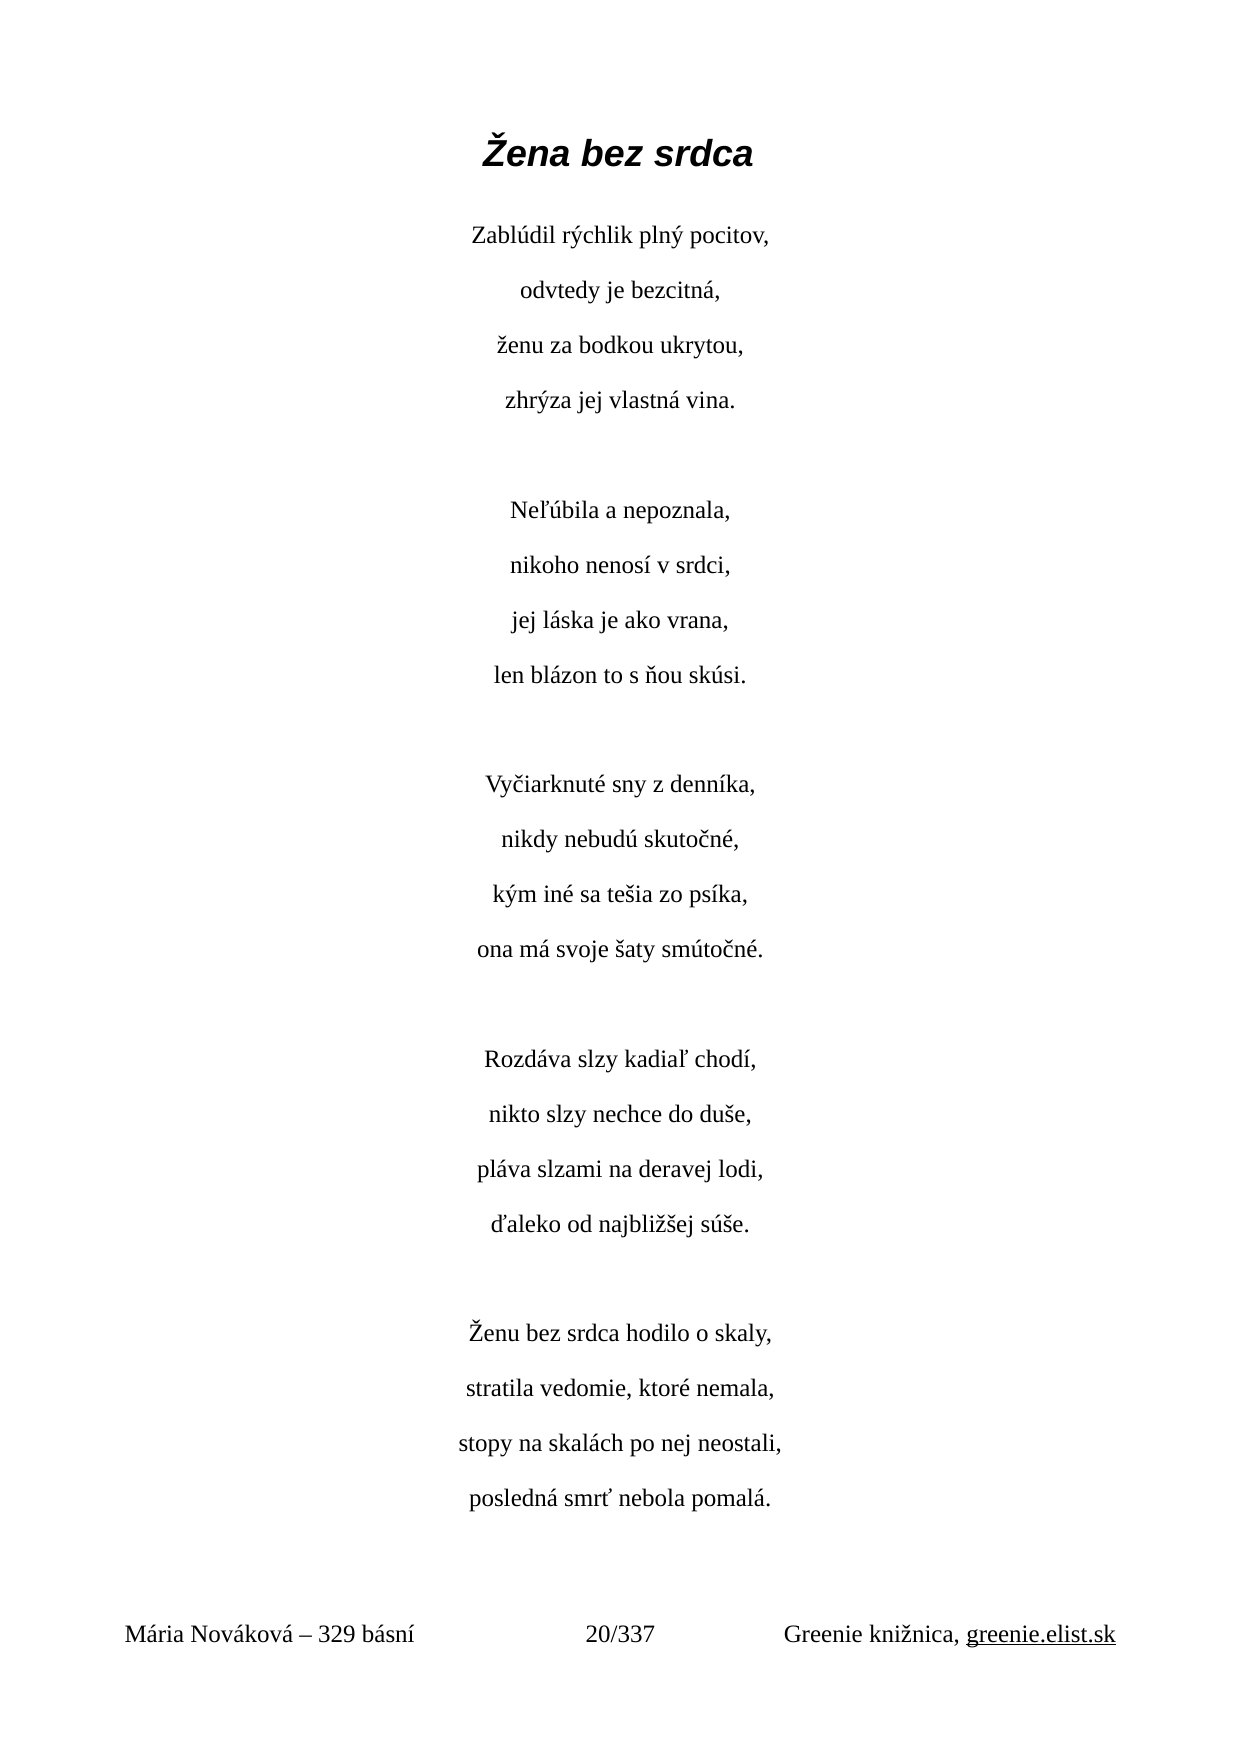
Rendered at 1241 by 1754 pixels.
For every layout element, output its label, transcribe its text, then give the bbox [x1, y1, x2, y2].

text Vyčiarknuté sny z denníka, [106, 769, 1134, 798]
text jej láska je ako vrana, [106, 605, 1134, 633]
text nikoho nenosí v srdci, [106, 550, 1134, 579]
text stopy na skalách po nej neostali, [106, 1428, 1134, 1457]
text stratila vedomie, ktoré nemala, [106, 1373, 1134, 1402]
text ona má svoje šaty smútočné. [106, 934, 1134, 963]
text len blázon to s ňou skúsi. [106, 660, 1134, 688]
text Zablúdil rýchlik plný pocitov, [106, 221, 1134, 249]
text Rozdáva slzy kadiaľ chodí, [106, 1044, 1134, 1073]
text pláva slzami na deravej lodi, [106, 1154, 1134, 1182]
text ženu za bodkou ukrytou, [106, 330, 1134, 359]
subtitle Žena bez srdca [106, 131, 1134, 174]
text Neľúbila a nepoznala, [106, 495, 1134, 524]
text kým iné sa tešia zo psíka, [106, 879, 1134, 908]
text Ženu bez srdca hodilo o skaly, [106, 1318, 1134, 1347]
text odvtedy je bezcitná, [106, 275, 1134, 304]
text nikto slzy nechce do duše, [106, 1099, 1134, 1128]
text posledná smrť nebola pomalá. [106, 1483, 1134, 1512]
text ďaleko od najbližšej súše. [106, 1209, 1134, 1237]
text nikdy nebudú skutočné, [106, 824, 1134, 853]
text zhrýza jej vlastná vina. [106, 385, 1134, 414]
